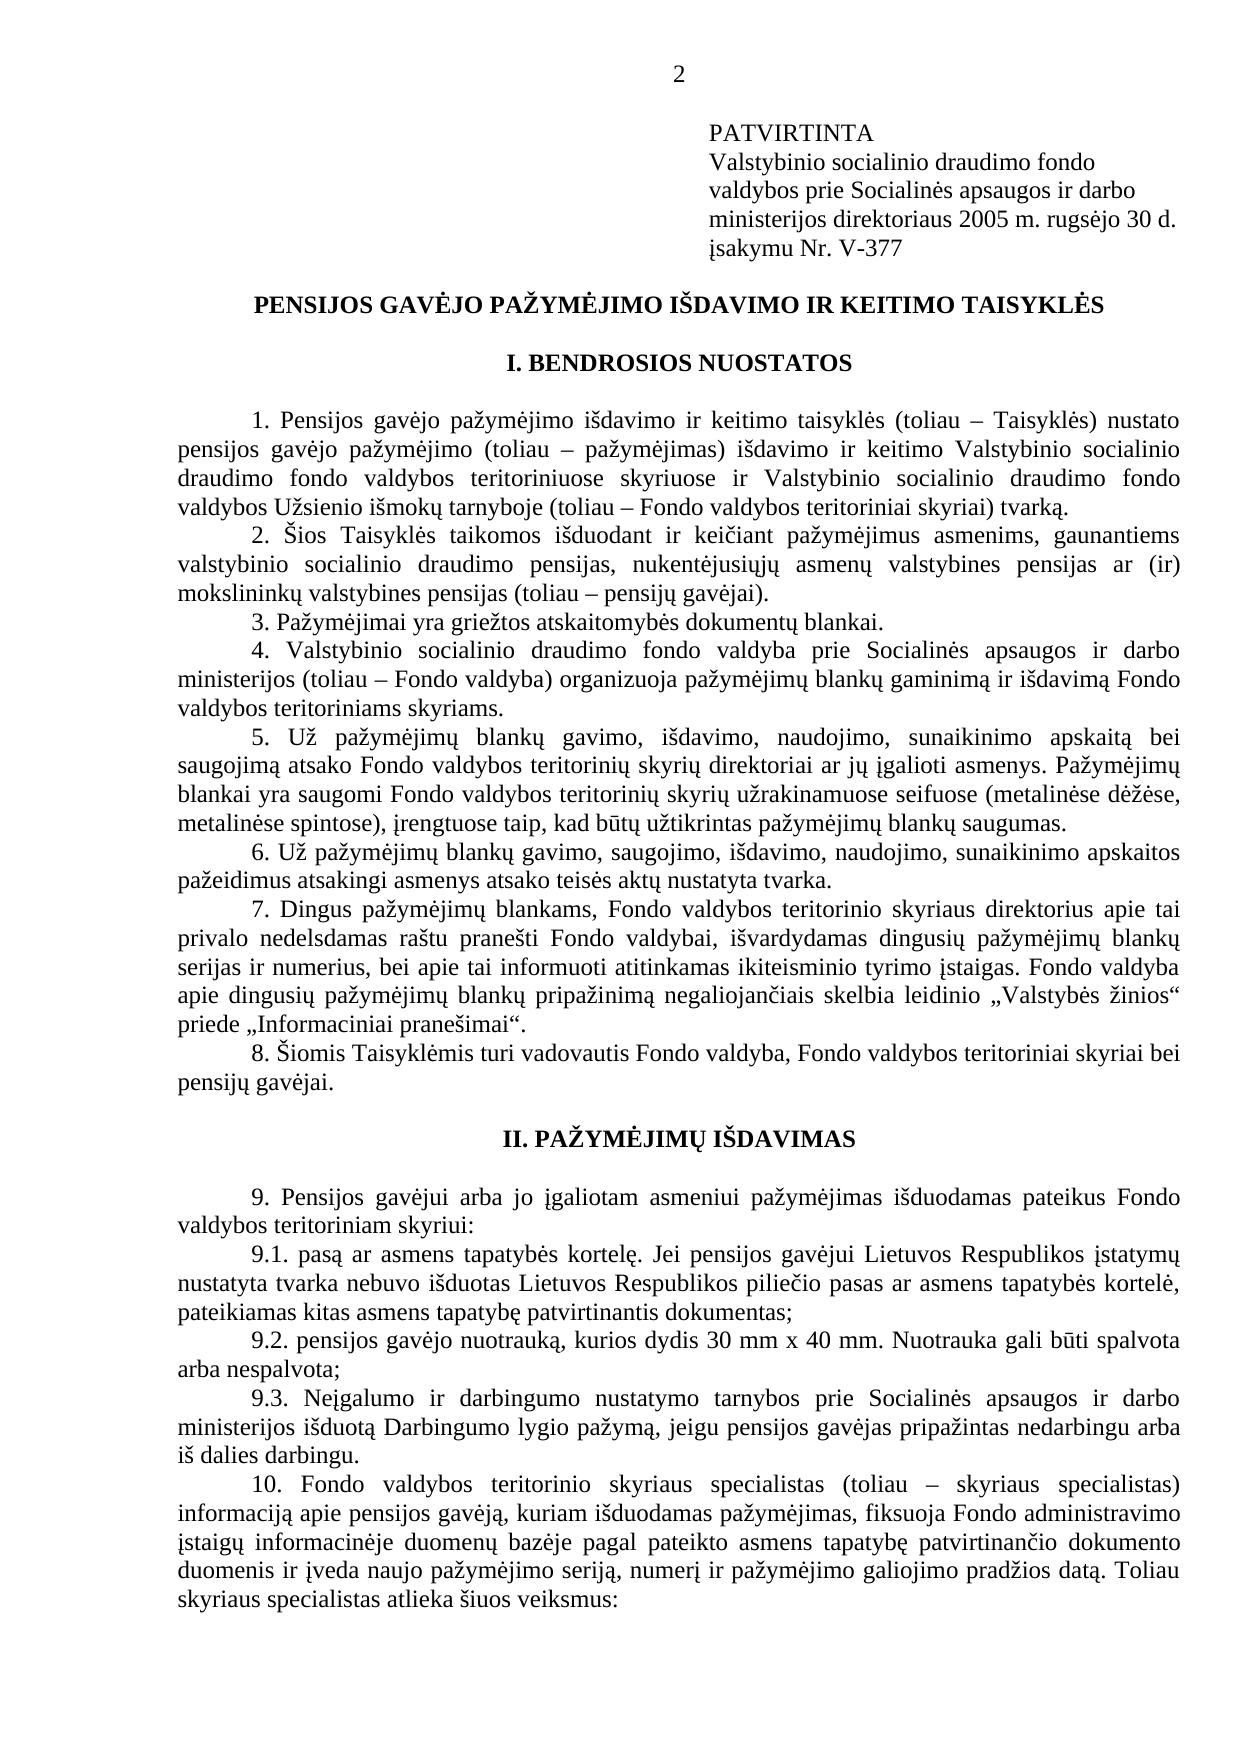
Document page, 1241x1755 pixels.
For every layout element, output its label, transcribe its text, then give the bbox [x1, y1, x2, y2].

text II. PAŽYMĖJIMŲ IŠDAVIMAS [177, 1124, 1181, 1153]
text 9. Pensijos gavėjui arba jo įgaliotam asmeniui pažymėjimas išduodamas pateikus Fondo valdybos teritoriniam skyriui: [177, 1182, 1181, 1239]
text ministerijos direktoriaus 2005 m. rugsėjo 30 d. [177, 204, 1181, 233]
text 2. Šios Taisyklės taikomos išduodant ir keičiant pažymėjimus asmenims, gaunantiems valstybinio socialinio draudimo pensijas, nukentėjusiųjų asmenų valstybines pensijas ar (ir) mokslininkų valstybines pensijas (toliau – pensijų gavėjai). [177, 521, 1181, 607]
text 10. Fondo valdybos teritorinio skyriaus specialistas (toliau – skyriaus specialistas) informaciją apie pensijos gavėją, kuriam išduodamas pažymėjimas, fiksuoja Fondo administravimo įstaigų informacinėje duomenų bazėje pagal pateikto asmens tapatybę patvirtinančio dokumento duomenis ir įveda naujo pažymėjimo seriją, numerį ir pažymėjimo galiojimo pradžios datą. Toliau skyriaus specialistas atlieka šiuos veiksmus: [177, 1469, 1181, 1613]
text Valstybinio socialinio draudimo fondo [177, 147, 1181, 176]
text 6. Už pažymėjimų blankų gavimo, saugojimo, išdavimo, naudojimo, sunaikinimo apskaitos pažeidimus atsakingi asmenys atsako teisės aktų nustatyta tvarka. [177, 837, 1181, 894]
text 9.3. Neįgalumo ir darbingumo nustatymo tarnybos prie Socialinės apsaugos ir darbo ministerijos išduotą Darbingumo lygio pažymą, jeigu pensijos gavėjas pripažintas nedarbingu arba iš dalies darbingu. [177, 1383, 1181, 1469]
text 5. Už pažymėjimų blankų gavimo, išdavimo, naudojimo, sunaikinimo apskaitą bei saugojimą atsako Fondo valdybos teritorinių skyrių direktoriai ar jų įgalioti asmenys. Pažymėjimų blankai yra saugomi Fondo valdybos teritorinių skyrių užrakinamuose seifuose (metalinėse dėžėse, metalinėse spintose), įrengtuose taip, kad būtų užtikrintas pažymėjimų blankų saugumas. [177, 722, 1181, 837]
text valdybos prie Socialinės apsaugos ir darbo [177, 176, 1181, 204]
text 1. Pensijos gavėjo pažymėjimo išdavimo ir keitimo taisyklės (toliau – Taisyklės) nustato pensijos gavėjo pažymėjimo (toliau – pažymėjimas) išdavimo ir keitimo Valstybinio socialinio draudimo fondo valdybos teritoriniuose skyriuose ir Valstybinio socialinio draudimo fondo valdybos Užsienio išmokų tarnyboje (toliau – Fondo valdybos teritoriniai skyriai) tvarką. [177, 406, 1181, 521]
text PATVIRTINTA [177, 118, 1181, 147]
text 8. Šiomis Taisyklėmis turi vadovautis Fondo valdyba, Fondo valdybos teritoriniai skyriai bei pensijų gavėjai. [177, 1038, 1181, 1096]
text 9.1. pasą ar asmens tapatybės kortelę. Jei pensijos gavėjui Lietuvos Respublikos įstatymų nustatyta tvarka nebuvo išduotas Lietuvos Respublikos piliečio pasas ar asmens tapatybės kortelė, pateikiamas kitas asmens tapatybę patvirtinantis dokumentas; [177, 1239, 1181, 1326]
text 3. Pažymėjimai yra griežtos atskaitomybės dokumentų blankai. [177, 607, 1181, 636]
text įsakymu Nr. V-377 [177, 233, 1181, 262]
text 7. Dingus pažymėjimų blankams, Fondo valdybos teritorinio skyriaus direktorius apie tai privalo nedelsdamas raštu pranešti Fondo valdybai, išvardydamas dingusių pažymėjimų blankų serijas ir numerius, bei apie tai informuoti atitinkamas ikiteisminio tyrimo įstaigas. Fondo valdyba apie dingusių pažymėjimų blankų pripažinimą negaliojančiais skelbia leidinio „Valstybės žinios“ priede „Informaciniai pranešimai“. [177, 894, 1181, 1038]
text I. bENDROSIOS NUOSTATOS [177, 348, 1181, 377]
text 9.2. pensijos gavėjo nuotrauką, kurios dydis 30 mm x 40 mm. Nuotrauka gali būti spalvota arba nespalvota; [177, 1326, 1181, 1383]
text Pensijos gavėjo pažymėjimo IŠDAVIMO ir keitimo taisyklės [177, 291, 1181, 319]
text 4. Valstybinio socialinio draudimo fondo valdyba prie Socialinės apsaugos ir darbo ministerijos (toliau – Fondo valdyba) organizuoja pažymėjimų blankų gaminimą ir išdavimą Fondo valdybos teritoriniams skyriams. [177, 636, 1181, 722]
